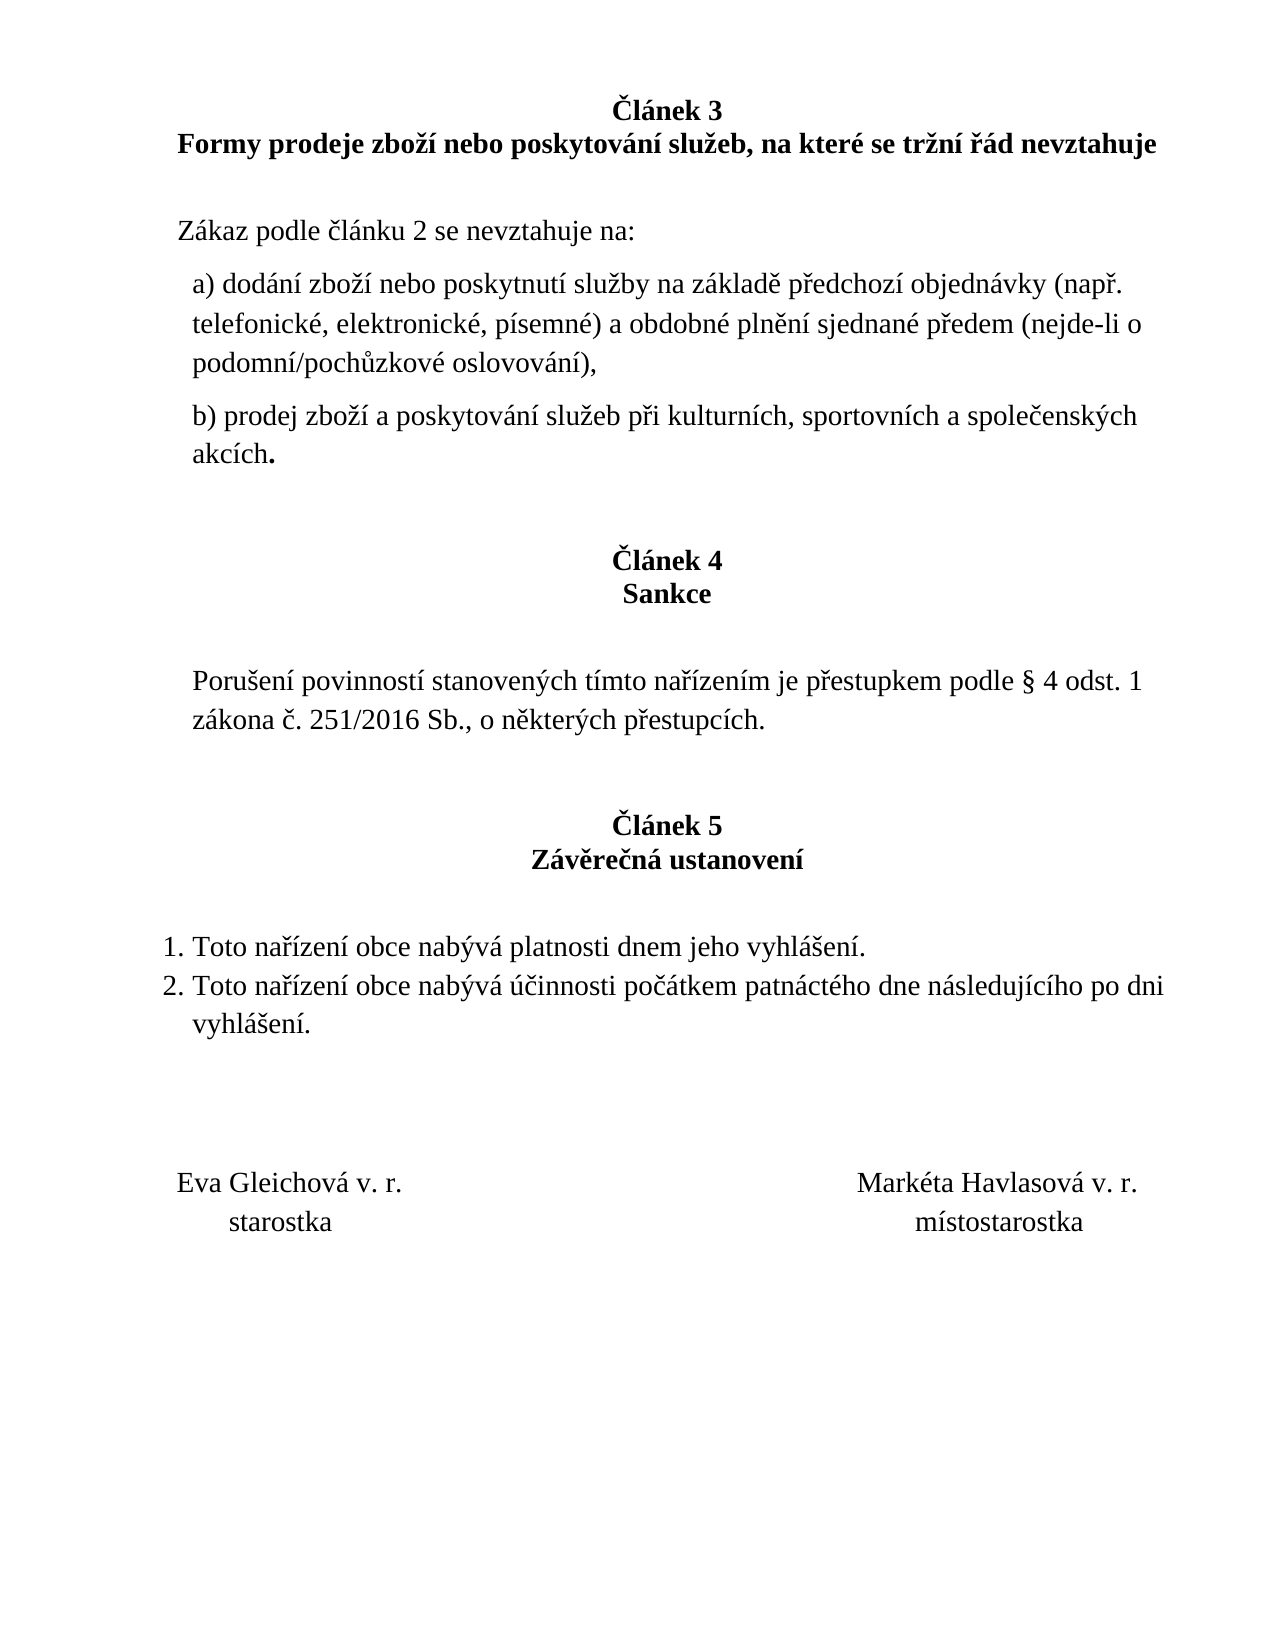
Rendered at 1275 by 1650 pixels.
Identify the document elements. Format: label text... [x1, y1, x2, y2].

subtitle Článek 3 [118, 93, 1216, 126]
list Toto nařízení obce nabývá platnosti dnem jeho vyhlášení. [162, 929, 1216, 963]
text a) dodání zboží nebo poskytnutí služby na základě předchozí objednávky (např. telefonické, elektronické, písemné) a obdobné plnění sjednané předem (nejde-li o podomní/pochůzkové oslovování), [192, 267, 1216, 378]
text Zákaz podle článku 2 se nevztahuje na: [162, 213, 1216, 247]
list Toto nařízení obce nabývá účinnosti počátkem patnáctého dne následujícího po dni vyhlášení. [162, 968, 1216, 1040]
text b) prodej zboží a poskytování služeb při kulturních, sportovních a společenských akcích. [192, 398, 1216, 470]
text Porušení povinností stanovených tímto nařízením je přestupkem podle § 4 odst. 1 zákona č. 251/2016 Sb., o některých přestupcích. [192, 663, 1216, 736]
text Eva Gleichová v. r. Markéta Havlasová v. r. [118, 1166, 1216, 1199]
subtitle Formy prodeje zboží nebo poskytování služeb, na které se tržní řád nevztahuje [118, 126, 1216, 160]
subtitle Závěrečná ustanovení [118, 842, 1216, 875]
subtitle Článek 5 [118, 808, 1216, 842]
subtitle Článek 4 [118, 543, 1216, 576]
text starostka místostarostka [118, 1204, 1216, 1238]
subtitle Sankce [118, 576, 1216, 610]
